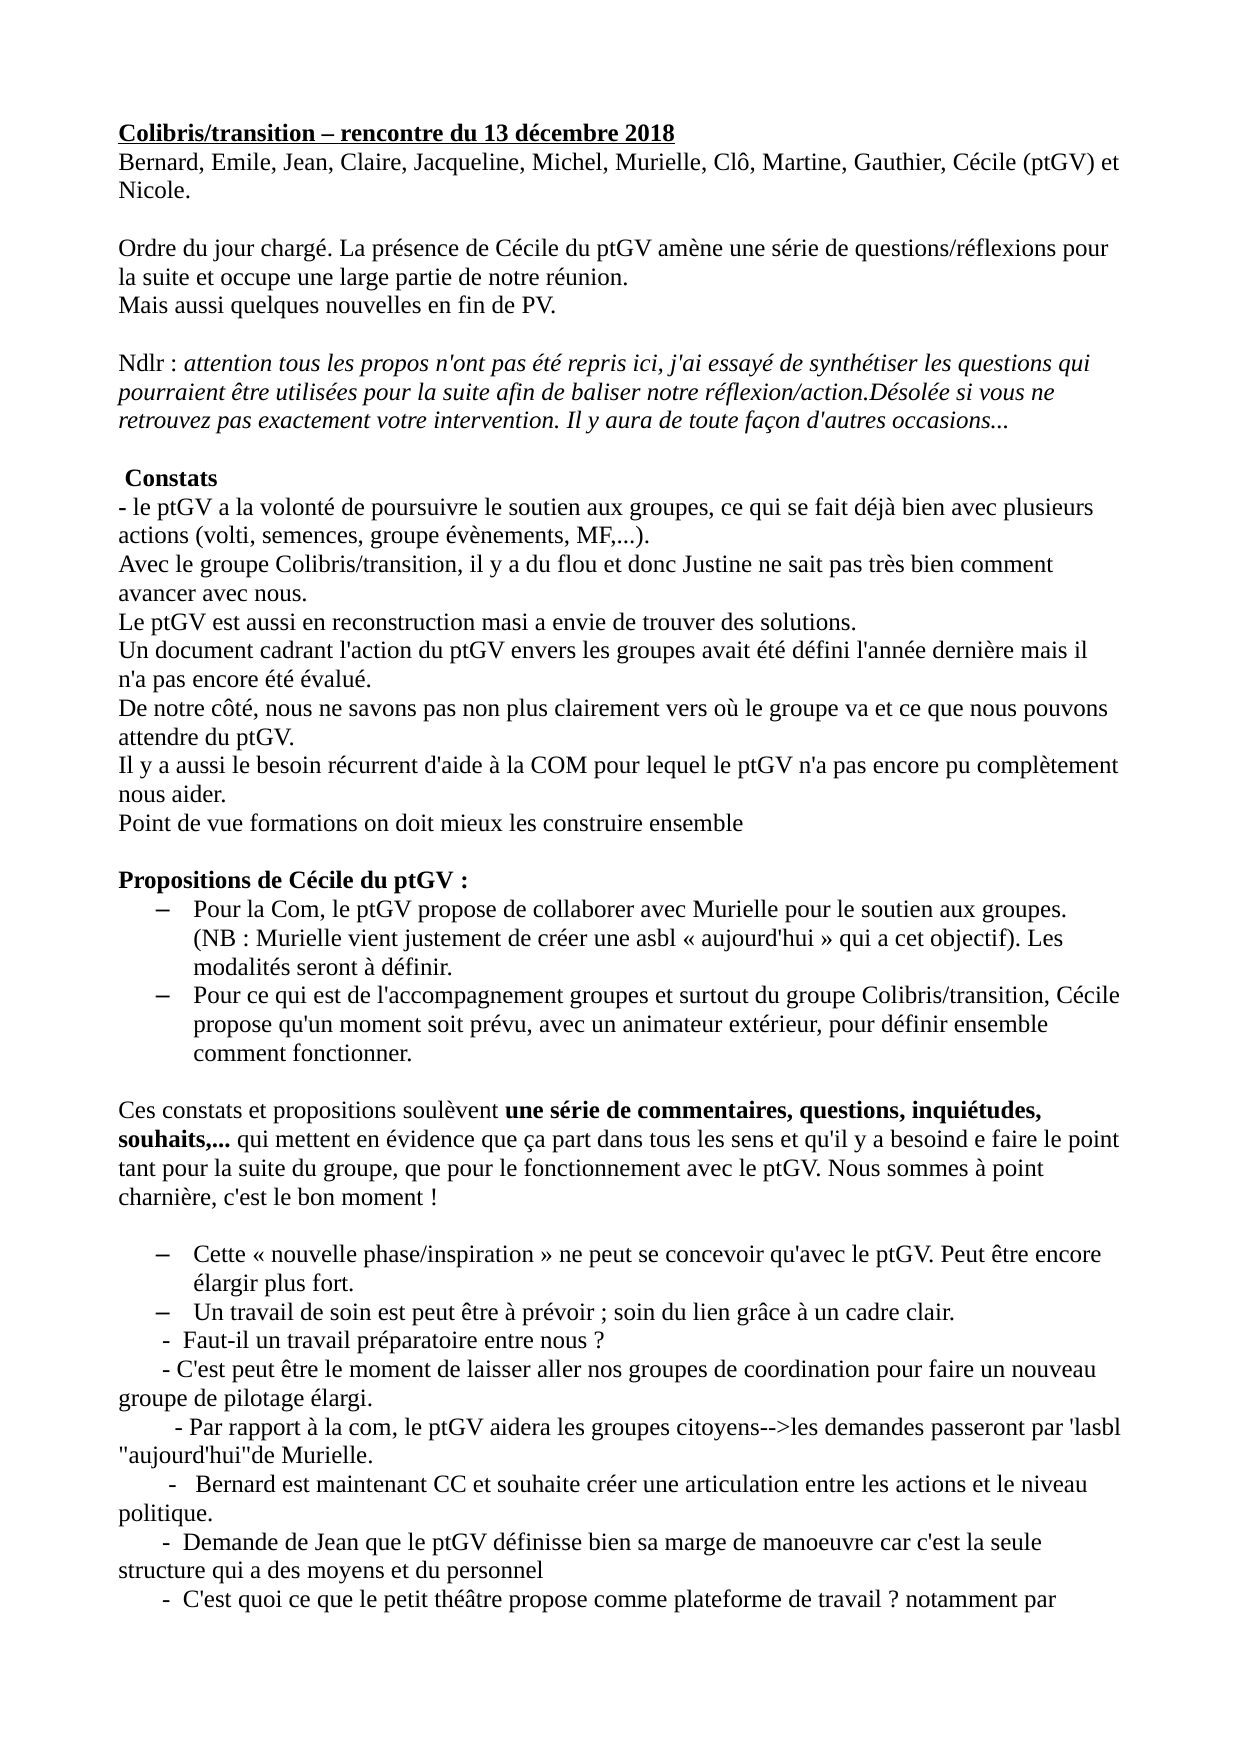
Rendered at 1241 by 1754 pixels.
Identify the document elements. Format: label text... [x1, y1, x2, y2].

text Mais aussi quelques nouvelles en fin de PV. [118, 291, 1122, 319]
text Ces constats et propositions soulèvent une série de commentaires, questions, inquiétudes, souhaits,... qui mettent en évidence que ça part dans tous les sens et qu'il y a besoind e faire le point tant pour la suite du groupe, que pour le fonctionnement avec le ptGV. Nous sommes à point charnière, c'est le bon moment ! [118, 1096, 1122, 1211]
text Bernard, Emile, Jean, Claire, Jacqueline, Michel, Murielle, Clô, Martine, Gauthier, Cécile (ptGV) et Nicole. [118, 147, 1122, 204]
text Avec le groupe Colibris/transition, il y a du flou et donc Justine ne sait pas très bien comment avancer avec nous. [118, 549, 1122, 607]
list Pour ce qui est de l'accompagnement groupes et surtout du groupe Colibris/transition, Cécile propose qu'un moment soit prévu, avec un animateur extérieur, pour définir ensemble comment fonctionner. [156, 981, 1122, 1067]
text Point de vue formations on doit mieux les construire ensemble [118, 808, 1122, 837]
text Colibris/transition – rencontre du 13 décembre 2018 [118, 118, 1122, 147]
text - Par rapport à la com, le ptGV aidera les groupes citoyens-->les demandes passeront par 'lasbl "aujourd'hui"de Murielle. [118, 1412, 1122, 1469]
text Un document cadrant l'action du ptGV envers les groupes avait été défini l'année dernière mais il n'a pas encore été évalué. [118, 636, 1122, 693]
text - Demande de Jean que le ptGV définisse bien sa marge de manoeuvre car c'est la seule structure qui a des moyens et du personnel [118, 1527, 1122, 1584]
text De notre côté, nous ne savons pas non plus clairement vers où le groupe va et ce que nous pouvons attendre du ptGV. [118, 693, 1122, 751]
text Ndlr : attention tous les propos n'ont pas été repris ici, j'ai essayé de synthétiser les questions qui pourraient être utilisées pour la suite afin de baliser notre réflexion/action.Désolée si vous ne retrouvez pas exactement votre intervention. Il y aura de toute façon d'autres occasions... [118, 348, 1122, 434]
text - C'est peut être le moment de laisser aller nos groupes de coordination pour faire un nouveau groupe de pilotage élargi. [118, 1354, 1122, 1412]
text - Bernard est maintenant CC et souhaite créer une articulation entre les actions et le niveau politique. [118, 1469, 1122, 1527]
list Pour la Com, le ptGV propose de collaborer avec Murielle pour le soutien aux groupes. (NB : Murielle vient justement de créer une asbl « aujourd'hui » qui a cet objectif). Les modalités seront à définir. [156, 894, 1122, 981]
list Un travail de soin est peut être à prévoir ; soin du lien grâce à un cadre clair. [156, 1297, 1122, 1326]
text Ordre du jour chargé. La présence de Cécile du ptGV amène une série de questions/réflexions pour la suite et occupe une large partie de notre réunion. [118, 233, 1122, 291]
text - C'est quoi ce que le petit théâtre propose comme plateforme de travail ? notamment par [118, 1584, 1122, 1613]
text - le ptGV a la volonté de poursuivre le soutien aux groupes, ce qui se fait déjà bien avec plusieurs actions (volti, semences, groupe évènements, MF,...). [118, 492, 1122, 549]
text Propositions de Cécile du ptGV : [118, 866, 1122, 894]
text Il y a aussi le besoin récurrent d'aide à la COM pour lequel le ptGV n'a pas encore pu complètement nous aider. [118, 751, 1122, 808]
text - Faut-il un travail préparatoire entre nous ? [118, 1326, 1122, 1354]
text Constats [118, 463, 1122, 492]
text Le ptGV est aussi en reconstruction masi a envie de trouver des solutions. [118, 607, 1122, 636]
list Cette « nouvelle phase/inspiration » ne peut se concevoir qu'avec le ptGV. Peut être encore élargir plus fort. [156, 1239, 1122, 1297]
